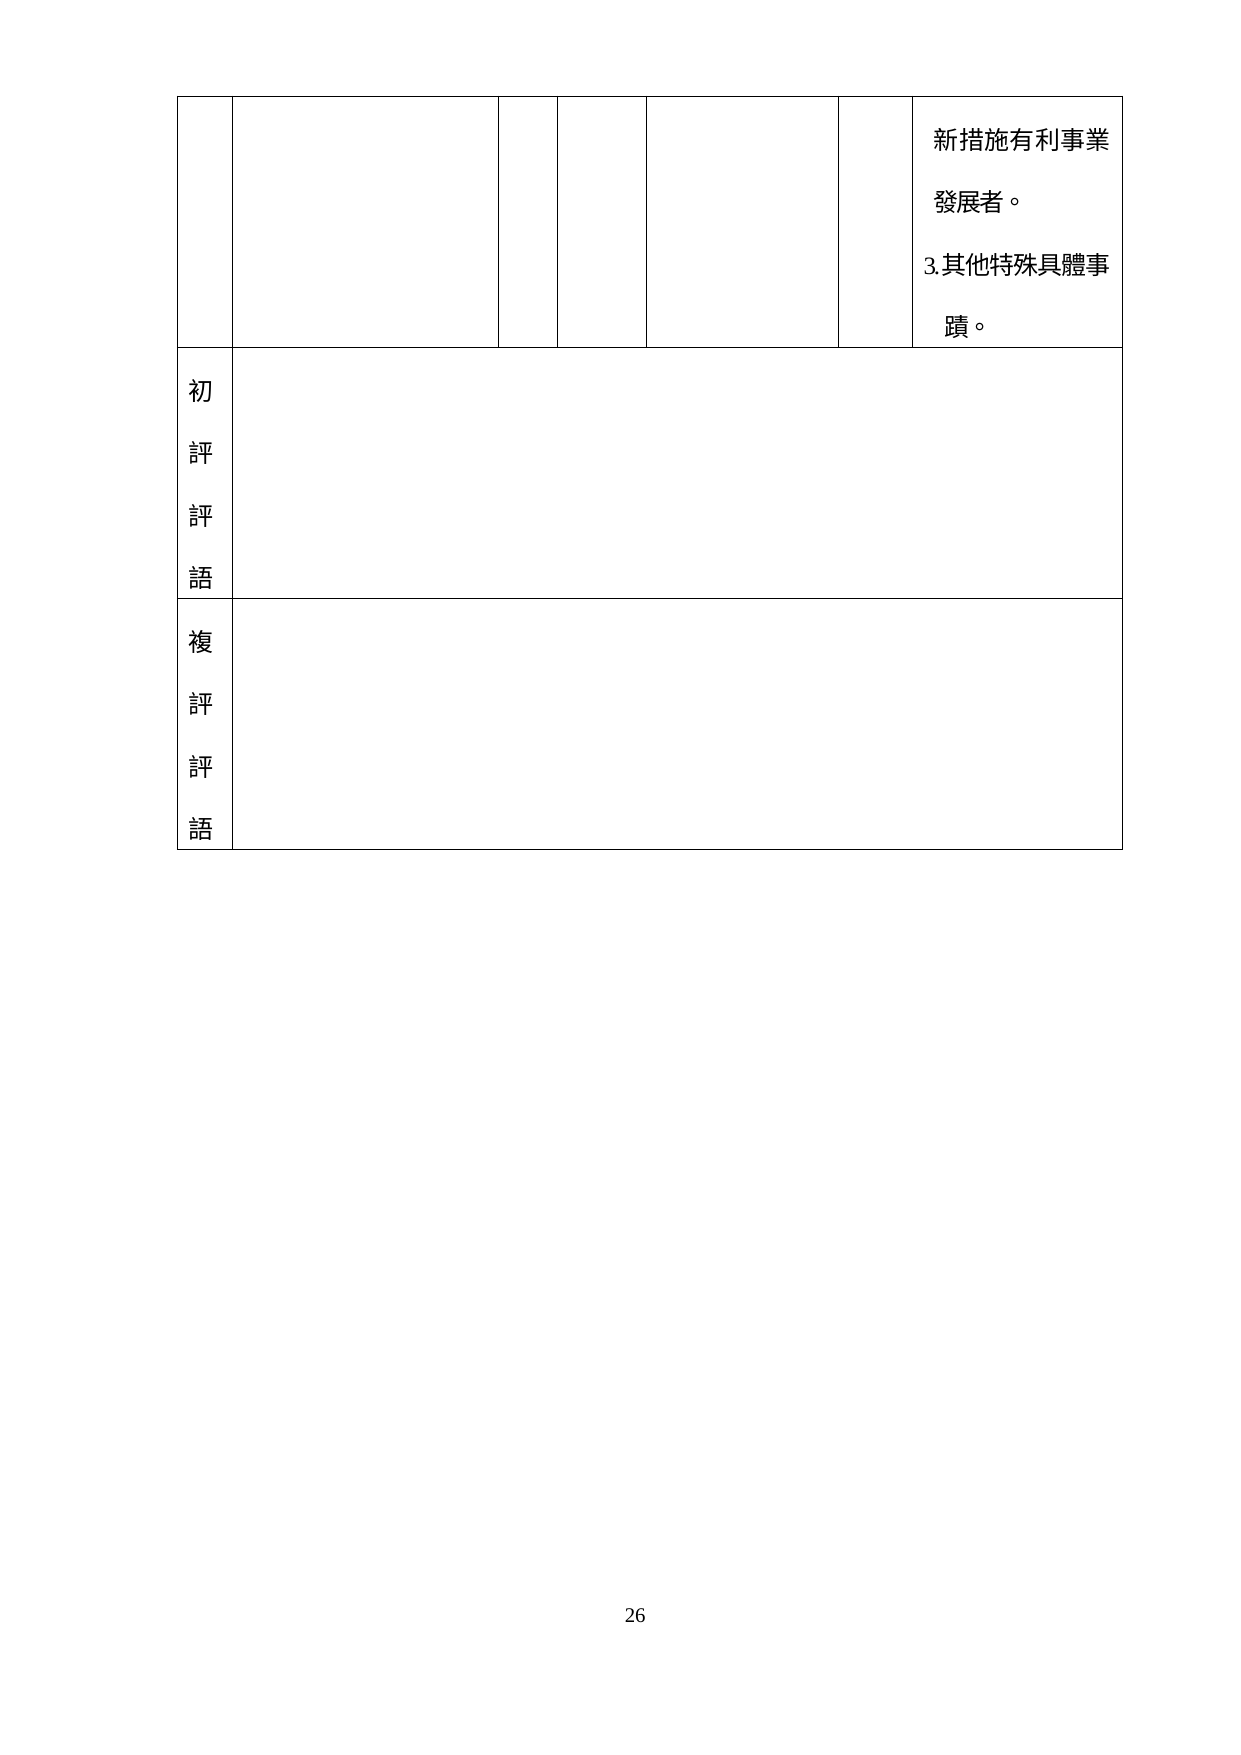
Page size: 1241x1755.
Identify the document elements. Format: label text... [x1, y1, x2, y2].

table_cell [233, 599, 1122, 849]
table_cell [233, 348, 1122, 598]
table_cell [647, 97, 838, 347]
table_cell [233, 97, 498, 347]
table_cell [839, 97, 912, 347]
table_cell [499, 97, 557, 347]
table_cell [558, 97, 646, 347]
table_cell 複評評語 [178, 599, 232, 849]
table_cell 初評評語 [178, 348, 232, 598]
table_cell [178, 97, 232, 347]
table_cell 新措施有利事業發展者。 3.其他特殊具體事蹟。 [913, 97, 1122, 347]
